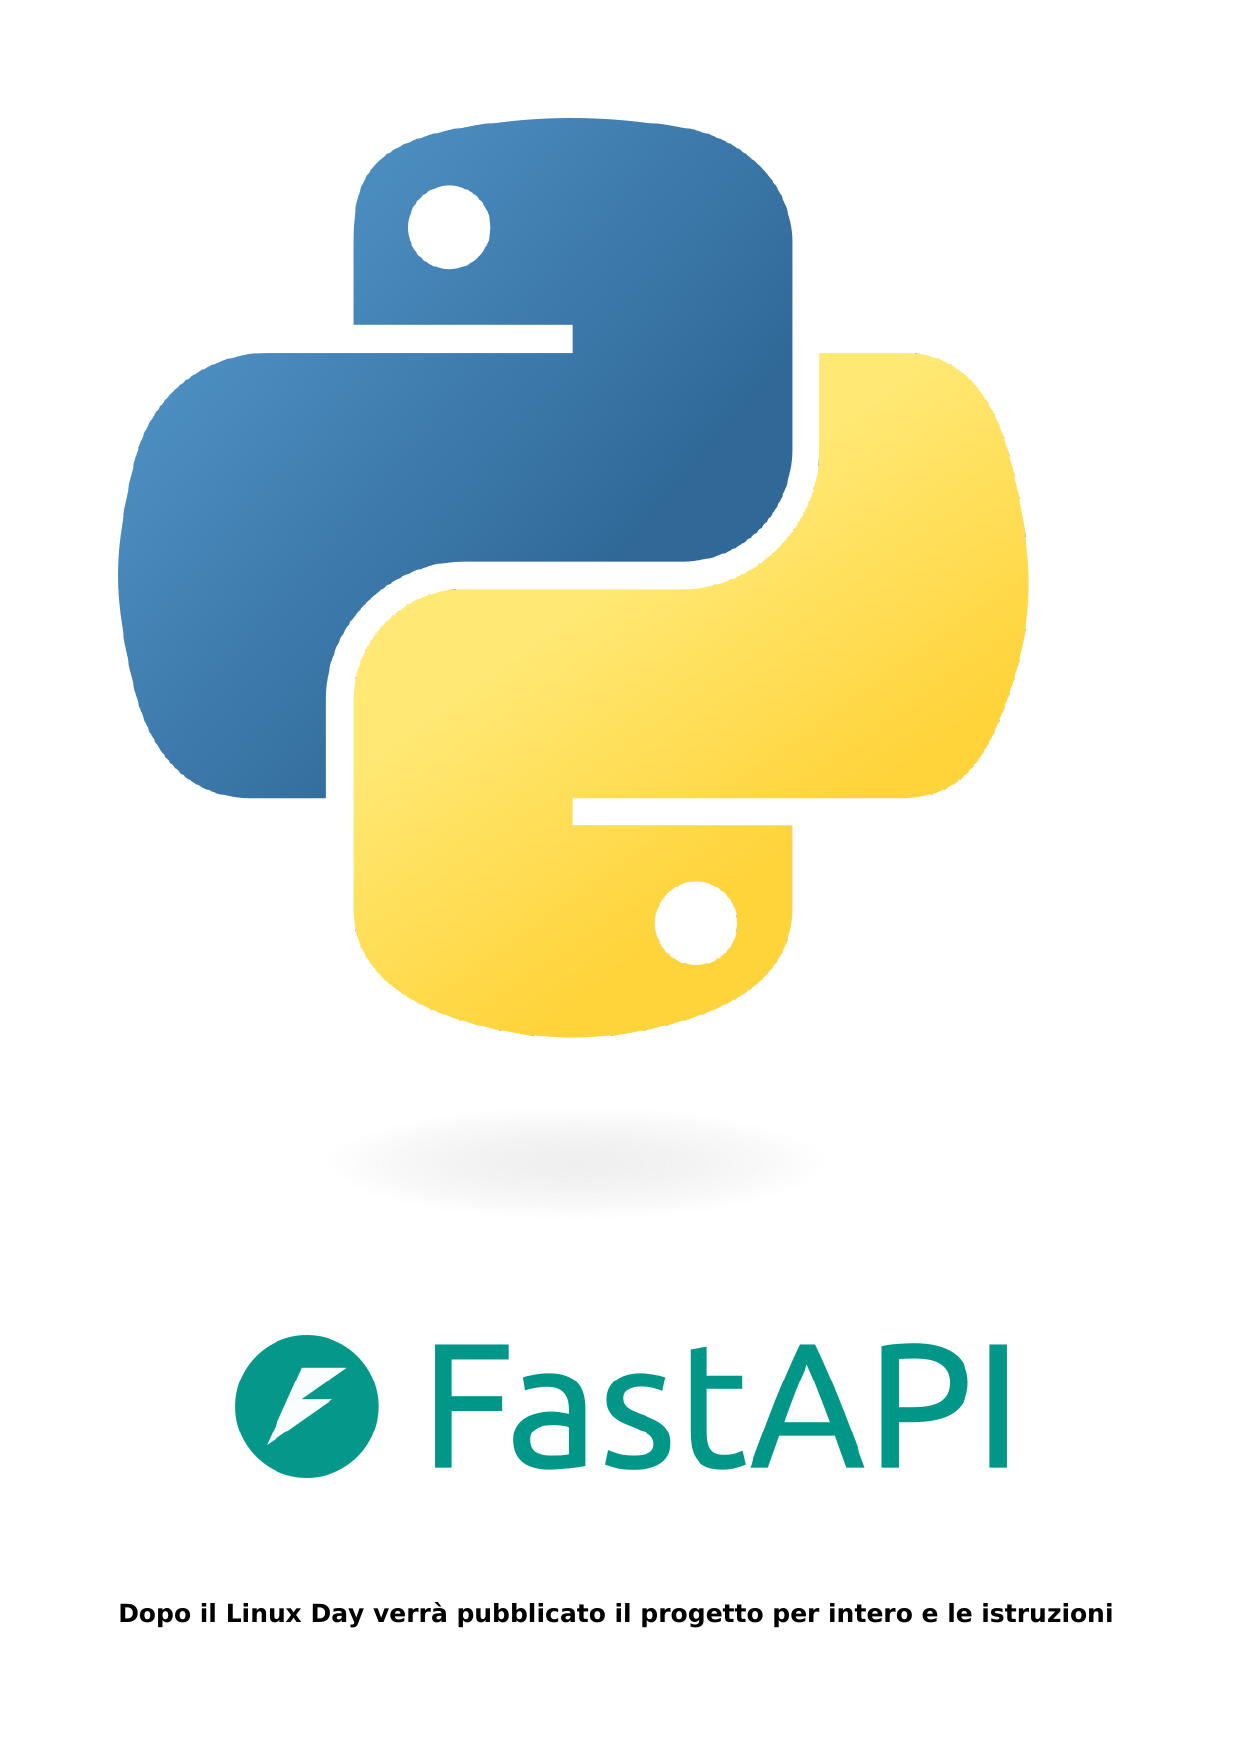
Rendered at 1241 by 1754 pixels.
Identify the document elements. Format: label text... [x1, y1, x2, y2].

picture [118, 1225, 1123, 1587]
text Dopo il Linux Day verrà pubblicato il progetto per intero e le istruzioni [118, 1599, 1122, 1629]
picture [118, 118, 1123, 1220]
